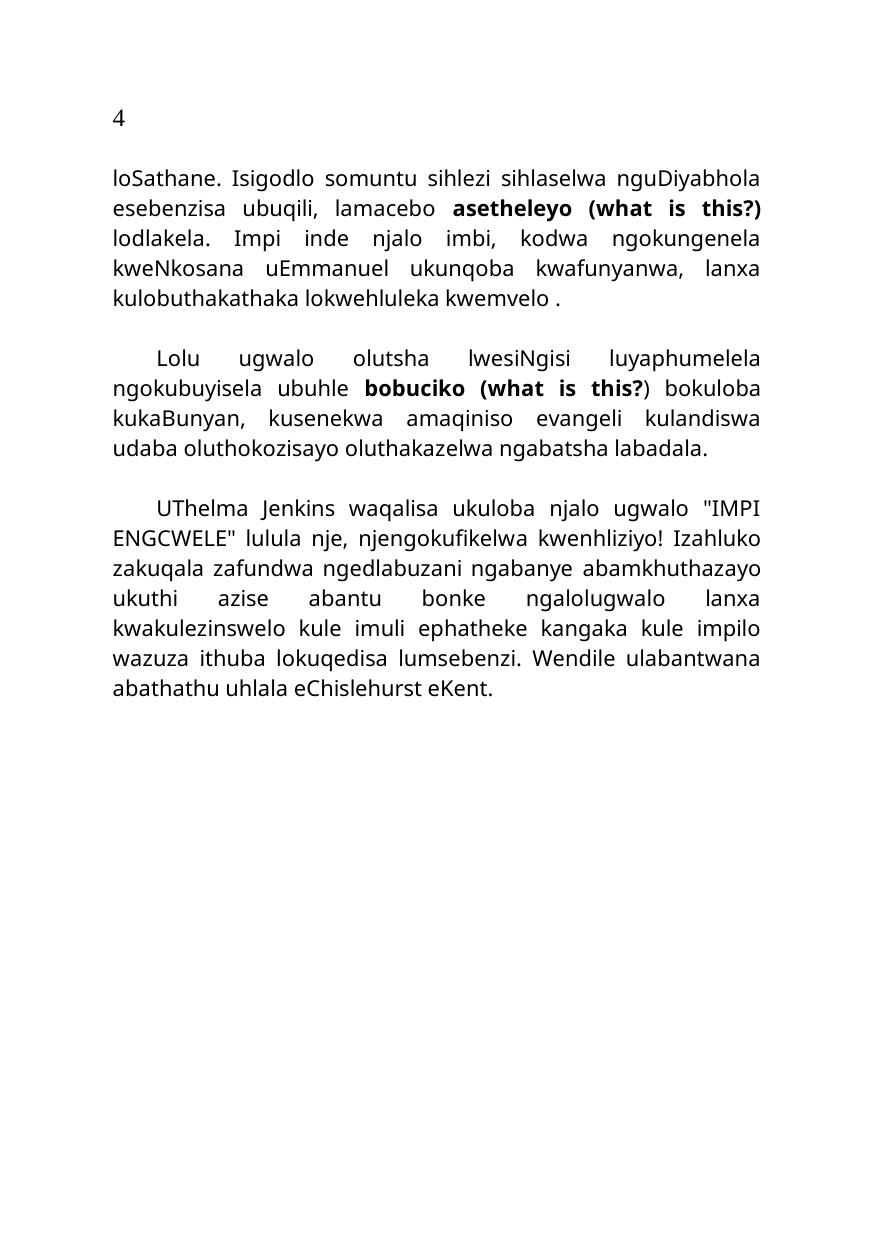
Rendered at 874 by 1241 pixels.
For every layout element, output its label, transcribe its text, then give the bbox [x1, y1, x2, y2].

text loSathane. Isigodlo somuntu sihlezi sihlaselwa nguDiyabhola esebenzisa ubuqili, lamacebo asetheleyo (what is this?) lodlakela. Impi inde njalo imbi, kodwa ngokungenela kweNkosana uEmmanuel ukunqoba kwafunyanwa, lanxa kulobuthakathaka lokwehluleka kwemvelo . [112, 163, 761, 313]
text UThelma Jenkins waqalisa ukuloba njalo ugwalo "IMPI ENGCWELE" lulula nje, njengokufikelwa kwenhliziyo! Izahluko zakuqala zafundwa ngedlabuzani ngabanye abamkhuthazayo ukuthi azise abantu bonke ngalolugwalo lanxa kwakulezinswelo kule imuli ephatheke kangaka kule impilo wazuza ithuba lokuqedisa lumsebenzi. Wendile ulabantwana abathathu uhlala eChislehurst eKent. [112, 493, 761, 703]
text Lolu ugwalo olutsha lwesiNgisi luyaphumelela ngokubuyisela ubuhle bobuciko (what is this?) bokuloba kukaBunyan, kusenekwa amaqiniso evangeli kulandiswa udaba oluthokozisayo oluthakazelwa ngabatsha labadala. [112, 343, 761, 463]
